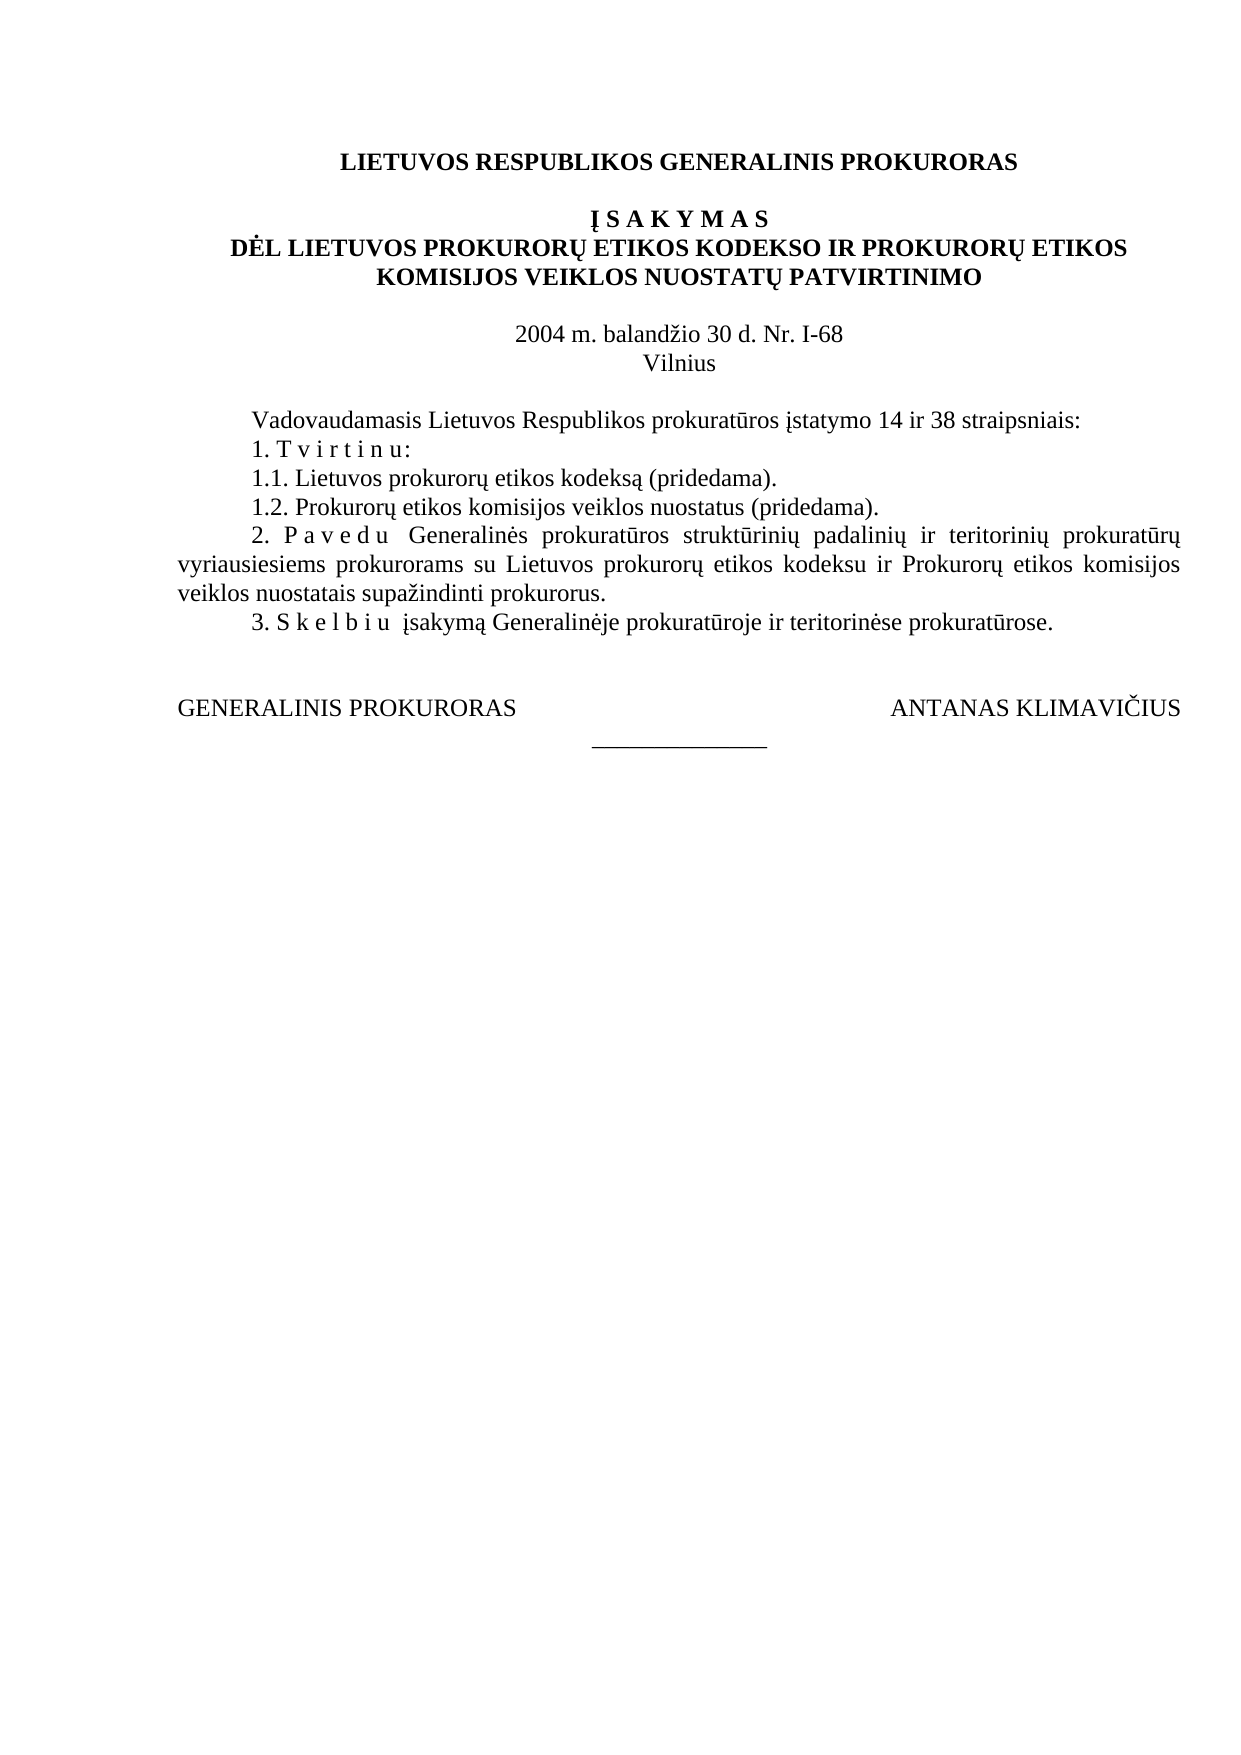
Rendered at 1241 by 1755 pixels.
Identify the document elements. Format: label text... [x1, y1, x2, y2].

text 2004 m. balandžio 30 d. Nr. I-68 [177, 319, 1181, 348]
text 3. Skelbiu įsakymą Generalinėje prokuratūroje ir teritorinėse prokuratūrose. [177, 607, 1181, 636]
text 1. Tvirtinu: [177, 434, 1181, 463]
text 1.2. Prokurorų etikos komisijos veiklos nuostatus (pridedama). [177, 492, 1181, 521]
text 1.1. Lietuvos prokurorų etikos kodeksą (pridedama). [177, 463, 1181, 492]
text LIETUVOS RESPUBLIKOS GENERALINIS PROKURORAS [177, 147, 1181, 176]
text 2. Pavedu Generalinės prokuratūros struktūrinių padalinių ir teritorinių prokuratūrų vyriausiesiems prokurorams su Lietuvos prokurorų etikos kodeksu ir Prokurorų etikos komisijos veiklos nuostatais supažindinti prokurorus. [177, 521, 1181, 607]
text GENERALINIS PROKURORAS ANTANAS KLIMAVIČIUS [177, 693, 1181, 722]
text ______________ [177, 722, 1181, 751]
text Vilnius [177, 348, 1181, 377]
text Į S A K Y M A S [177, 204, 1181, 233]
text DĖL LIETUVOS PROKURORŲ ETIKOS KODEKSO IR PROKURORŲ ETIKOS KOMISIJOS VEIKLOS NUOSTATŲ PATVIRTINIMO [177, 233, 1181, 291]
text Vadovaudamasis Lietuvos Respublikos prokuratūros įstatymo 14 ir 38 straipsniais: [177, 406, 1181, 434]
